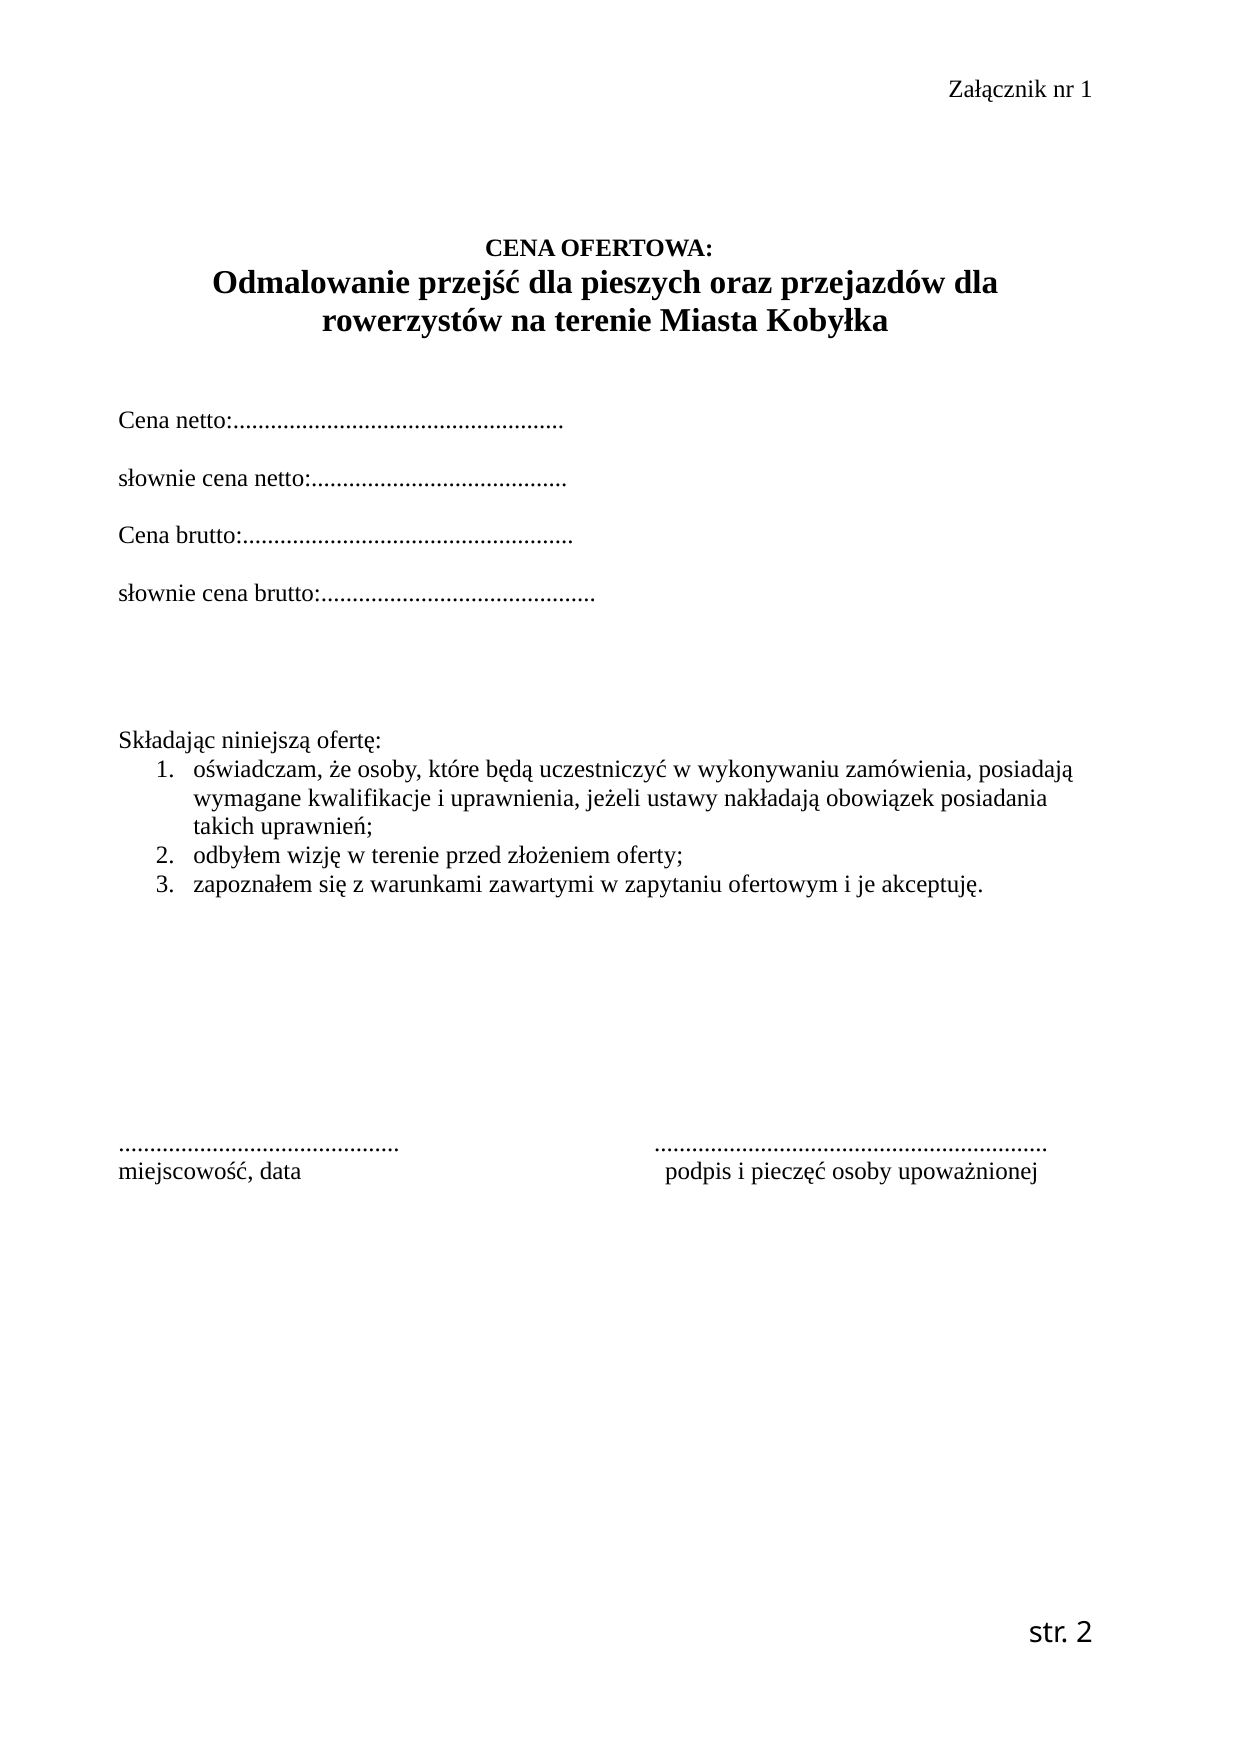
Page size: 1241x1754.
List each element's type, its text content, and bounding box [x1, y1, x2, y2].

text Składając niniejszą ofertę: [118, 725, 1092, 754]
list oświadczam, że osoby, które będą uczestniczyć w wykonywaniu zamówienia, posiadają wymagane kwalifikacje i uprawnienia, jeżeli ustawy nakładają obowiązek posiadania takich uprawnień; [156, 754, 1092, 840]
text CENA OFERTOWA: [118, 233, 1092, 262]
text miejscowość, data podpis i pieczęć osoby upoważnionej [118, 1156, 1092, 1185]
list zapoznałem się z warunkami zawartymi w zapytaniu ofertowym i je akceptuję. [156, 869, 1092, 898]
text ............................................. ............................................................... [118, 1128, 1092, 1156]
text Cena brutto:..................................................... [118, 521, 1092, 549]
text Cena netto:..................................................... [118, 406, 1092, 434]
text słownie cena brutto:............................................ [118, 578, 1092, 607]
text Odmalowanie przejść dla pieszych oraz przejazdów dla rowerzystów na terenie Miasta Kobyłka [118, 262, 1092, 338]
text słownie cena netto:......................................... [118, 463, 1092, 492]
list odbyłem wizję w terenie przed złożeniem oferty; [156, 840, 1092, 869]
